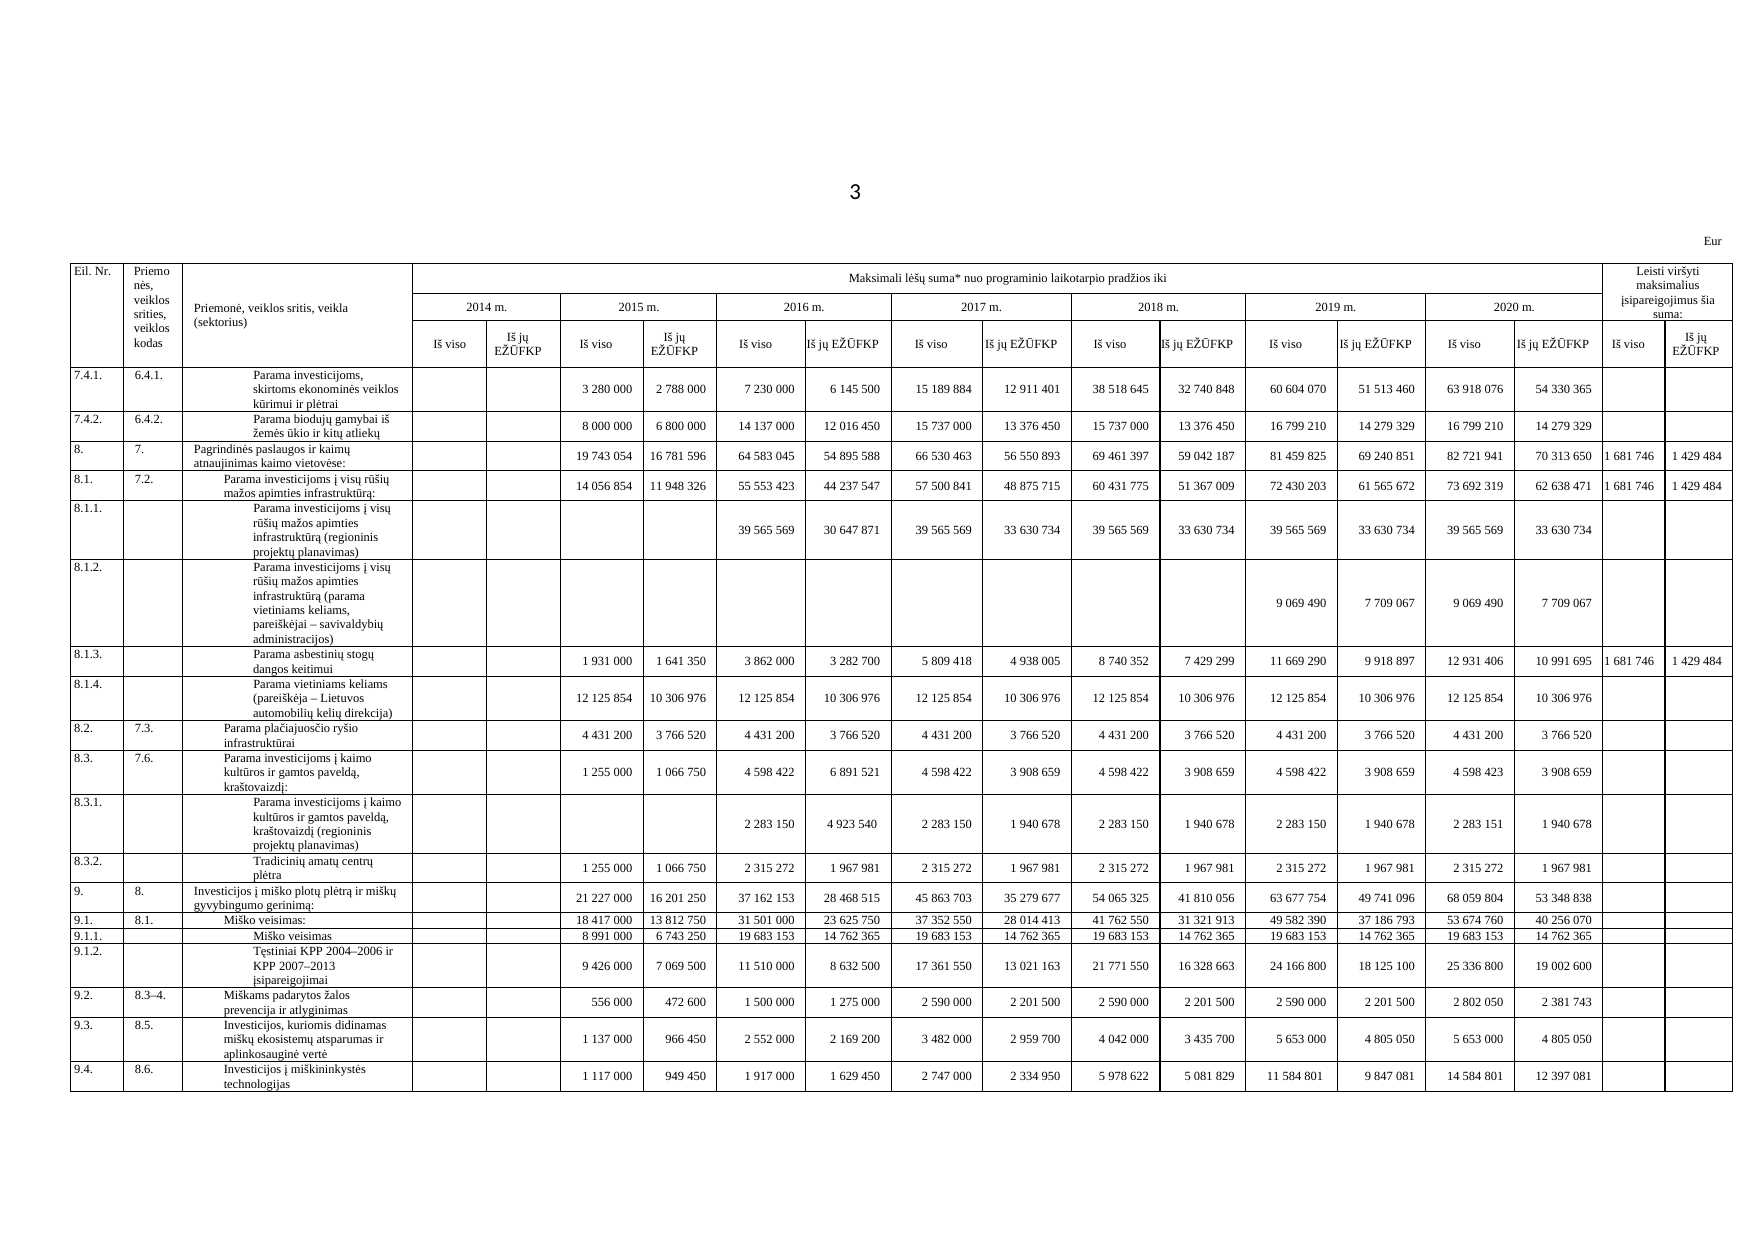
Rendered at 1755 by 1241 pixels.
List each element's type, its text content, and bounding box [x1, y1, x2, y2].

table_cell [1603, 751, 1664, 794]
table_cell [487, 988, 560, 1017]
table_cell 32 740 848 [1161, 368, 1245, 411]
table_cell 63 918 076 [1426, 368, 1514, 411]
table_cell 7.6. [124, 751, 182, 794]
table_cell 3 766 520 [1515, 721, 1602, 750]
table_cell 11 669 290 [1246, 647, 1337, 676]
table_cell 2 590 000 [1246, 988, 1337, 1017]
table_cell 2 169 200 [806, 1018, 891, 1061]
table_cell [1666, 913, 1732, 927]
table_cell Parama investicijoms į kaimo kultūros ir gamtos paveldą, kraštovaizdį: [183, 751, 412, 794]
table_cell 2 590 000 [892, 988, 982, 1017]
table_cell 49 741 096 [1338, 883, 1425, 912]
table_cell Eil. Nr. [71, 264, 123, 367]
table_cell 3 282 700 [806, 647, 891, 676]
table_cell 60 431 775 [1072, 471, 1159, 500]
table_cell 81 459 825 [1246, 442, 1337, 470]
table_cell 39 565 569 [1426, 501, 1514, 559]
table_cell 2 283 150 [1246, 795, 1337, 852]
table_cell [413, 1018, 486, 1061]
table_cell 3 280 000 [561, 368, 643, 411]
table_cell 39 565 569 [717, 501, 805, 559]
table_cell 2 201 500 [1161, 988, 1245, 1017]
table_cell 14 762 365 [1338, 929, 1425, 943]
table_cell [644, 501, 716, 559]
table_cell 12 125 854 [561, 677, 643, 720]
table_cell 3 908 659 [1515, 751, 1602, 794]
table_cell 7 429 299 [1161, 647, 1245, 676]
table_cell 1 940 678 [983, 795, 1071, 852]
table_cell 61 565 672 [1338, 471, 1425, 500]
table_cell 16 328 663 [1161, 944, 1245, 987]
table_cell 4 598 422 [1072, 751, 1159, 794]
table_cell 2 552 000 [717, 1018, 805, 1061]
table_cell Tęstiniai KPP 2004–2006 ir KPP 2007–2013 įsipareigojimai [183, 944, 412, 987]
table_cell [644, 795, 716, 852]
table_cell [413, 647, 486, 676]
table_cell Maksimali lėšų suma* nuo programinio laikotarpio pradžios iki [413, 264, 1602, 293]
table_cell [124, 647, 182, 676]
table_cell [487, 854, 560, 882]
table_cell 11 510 000 [717, 944, 805, 987]
table_cell 2 201 500 [1338, 988, 1425, 1017]
table_cell 14 762 365 [806, 929, 891, 943]
table_cell 2 315 272 [892, 854, 982, 882]
table_cell 3 862 000 [717, 647, 805, 676]
table_cell [124, 854, 182, 882]
table_cell 1 931 000 [561, 647, 643, 676]
table_cell 2 315 272 [717, 854, 805, 882]
table_cell 54 895 588 [806, 442, 891, 470]
table_cell Iš jų EŽŪFKP [806, 321, 891, 367]
table_cell [1603, 944, 1664, 987]
table_cell 14 279 329 [1338, 412, 1425, 441]
table_cell 1 066 750 [644, 751, 716, 794]
table_cell 28 468 515 [806, 883, 891, 912]
table_cell [124, 944, 182, 987]
table_cell 4 598 422 [717, 751, 805, 794]
table_cell 12 125 854 [892, 677, 982, 720]
table_cell 51 367 009 [1161, 471, 1245, 500]
table_cell [1666, 795, 1732, 852]
table_header [1160, 234, 1246, 263]
table_cell 1 967 981 [806, 854, 891, 882]
table_cell 21 227 000 [561, 883, 643, 912]
table_cell 12 016 450 [806, 412, 891, 441]
table_cell 8 632 500 [806, 944, 891, 987]
table_cell 33 630 734 [1338, 501, 1425, 559]
table_cell Investicijos į miškininkystės technologijas [183, 1062, 412, 1091]
table_cell [806, 560, 891, 646]
table_cell 70 313 650 [1515, 442, 1602, 470]
table_cell [413, 471, 486, 500]
table_cell [487, 677, 560, 720]
table_cell 8.1.2. [71, 560, 123, 646]
table_cell 2 315 272 [1246, 854, 1337, 882]
table_cell 13 812 750 [644, 913, 716, 927]
table_cell [1603, 560, 1664, 646]
table_cell 25 336 800 [1426, 944, 1514, 987]
table_cell 5 081 829 [1161, 1062, 1245, 1091]
table_cell 8.3.1. [71, 795, 123, 852]
table_cell 15 189 884 [892, 368, 982, 411]
table_cell 9.3. [71, 1018, 123, 1061]
table_header [70, 234, 123, 263]
table_cell [1666, 721, 1732, 750]
table_cell Investicijos į miško plotų plėtrą ir miškų gyvybingumo gerinimą: [183, 883, 412, 912]
table_cell 4 938 005 [983, 647, 1071, 676]
table_cell 2017 m. [892, 294, 1071, 320]
table_cell 9. [71, 883, 123, 912]
table_cell 1 137 000 [561, 1018, 643, 1061]
table_cell 62 638 471 [1515, 471, 1602, 500]
table_cell 31 501 000 [717, 913, 805, 927]
table_cell 8.5. [124, 1018, 182, 1061]
table_cell 82 721 941 [1426, 442, 1514, 470]
table_cell 6 800 000 [644, 412, 716, 441]
table_cell 2020 m. [1426, 294, 1602, 320]
table_cell [413, 795, 486, 852]
table_cell 3 766 520 [644, 721, 716, 750]
table_cell 2 788 000 [644, 368, 716, 411]
table_cell [1161, 560, 1245, 646]
table_cell 472 600 [644, 988, 716, 1017]
table_cell 53 348 838 [1515, 883, 1602, 912]
table_cell 5 809 418 [892, 647, 982, 676]
table_cell [1603, 368, 1664, 411]
table_header [717, 234, 806, 263]
table_cell Parama biodujų gamybai iš žemės ūkio ir kitų atliekų [183, 412, 412, 441]
table_cell [487, 442, 560, 470]
table_cell 9.2. [71, 988, 123, 1017]
table_cell Parama investicijoms į visų rūšių mažos apimties infrastruktūrą: [183, 471, 412, 500]
table_cell [644, 560, 716, 646]
table_cell 4 431 200 [892, 721, 982, 750]
table_cell 9.1.1. [71, 929, 123, 943]
table_cell 1 641 350 [644, 647, 716, 676]
table_cell 57 500 841 [892, 471, 982, 500]
table_cell 2016 m. [717, 294, 891, 320]
table_cell 8.6. [124, 1062, 182, 1091]
table_cell 4 598 422 [1246, 751, 1337, 794]
table_cell [1603, 795, 1664, 852]
table_cell [487, 501, 560, 559]
table_cell [561, 795, 643, 852]
table_cell 2 201 500 [983, 988, 1071, 1017]
table_cell 2 283 150 [1072, 795, 1159, 852]
table_cell 28 014 413 [983, 913, 1071, 927]
table_cell 10 306 976 [1338, 677, 1425, 720]
table_header [806, 234, 891, 263]
table_cell 3 908 659 [1338, 751, 1425, 794]
table_cell 8.1. [124, 913, 182, 927]
table_cell 8. [124, 883, 182, 912]
table_cell [487, 883, 560, 912]
table_cell 11 948 326 [644, 471, 716, 500]
table_cell [1666, 751, 1732, 794]
table_cell 2 334 950 [983, 1062, 1071, 1091]
table_cell 53 674 760 [1426, 913, 1514, 927]
table_cell 15 737 000 [1072, 412, 1159, 441]
table_cell [561, 501, 643, 559]
table_cell 9 069 490 [1246, 560, 1337, 646]
table_cell 4 923 540 [806, 795, 891, 852]
table_cell 9.1.2. [71, 944, 123, 987]
table_cell Tradicinių amatų centrų plėtra [183, 854, 412, 882]
table_cell Leisti viršyti maksimalius įsipareigojimus šia suma: [1603, 264, 1732, 320]
table_cell [1666, 368, 1732, 411]
table_cell [124, 501, 182, 559]
table_cell 4 805 050 [1338, 1018, 1425, 1061]
table_cell [1603, 929, 1664, 943]
table_cell 4 431 200 [561, 721, 643, 750]
table_cell [717, 560, 805, 646]
table_cell Investicijos, kuriomis didinamas miškų ekosistemų atsparumas ir aplinkosauginė vertė [183, 1018, 412, 1061]
table_cell 1 967 981 [1338, 854, 1425, 882]
table_cell [487, 647, 560, 676]
table_cell [413, 751, 486, 794]
table_cell 16 781 596 [644, 442, 716, 470]
table_cell 3 766 520 [1161, 721, 1245, 750]
table_cell 63 677 754 [1246, 883, 1337, 912]
table_cell 8.1.3. [71, 647, 123, 676]
table_cell [124, 677, 182, 720]
table_cell 40 256 070 [1515, 913, 1602, 927]
table_cell 1 967 981 [1515, 854, 1602, 882]
table_cell [1666, 929, 1732, 943]
table_cell 14 584 801 [1426, 1062, 1514, 1091]
table_cell 14 762 365 [1515, 929, 1602, 943]
table_cell 24 166 800 [1246, 944, 1337, 987]
table_cell 12 931 406 [1426, 647, 1514, 676]
table_cell 19 683 153 [1072, 929, 1159, 943]
table_cell 10 306 976 [1515, 677, 1602, 720]
table_cell [413, 412, 486, 441]
table_cell 12 125 854 [1246, 677, 1337, 720]
table_cell 33 630 734 [1161, 501, 1245, 559]
table_cell 18 125 100 [1338, 944, 1425, 987]
table_cell 6 743 250 [644, 929, 716, 943]
table_cell 38 518 645 [1072, 368, 1159, 411]
table_cell 1 429 484 [1666, 471, 1732, 500]
table_cell 73 692 319 [1426, 471, 1514, 500]
table_cell 37 352 550 [892, 913, 982, 927]
table_cell 19 002 600 [1515, 944, 1602, 987]
table_cell Pagrindinės paslaugos ir kaimų atnaujinimas kaimo vietovėse: [183, 442, 412, 470]
table_cell 19 683 153 [892, 929, 982, 943]
table_cell 14 279 329 [1515, 412, 1602, 441]
table_cell 2 283 151 [1426, 795, 1514, 852]
table_cell [413, 501, 486, 559]
table_header [983, 234, 1071, 263]
table_cell 2 381 743 [1515, 988, 1602, 1017]
table_cell Miškams padarytos žalos prevencija ir atlyginimas [183, 988, 412, 1017]
table_cell 8 740 352 [1072, 647, 1159, 676]
table_cell 59 042 187 [1161, 442, 1245, 470]
table_cell Iš jų EŽŪFKP [644, 321, 716, 367]
table_cell 33 630 734 [983, 501, 1071, 559]
table_cell 14 762 365 [1161, 929, 1245, 943]
table_cell 21 771 550 [1072, 944, 1159, 987]
table_cell Parama plačiajuosčio ryšio infrastruktūrai [183, 721, 412, 750]
table_cell 14 762 365 [983, 929, 1071, 943]
table_cell Iš viso [1072, 321, 1159, 367]
table_cell 8 000 000 [561, 412, 643, 441]
table_cell 51 513 460 [1338, 368, 1425, 411]
table_cell [413, 929, 486, 943]
table_cell 31 321 913 [1161, 913, 1245, 927]
table_cell [413, 988, 486, 1017]
table_cell 7. [124, 442, 182, 470]
table_cell 1 940 678 [1338, 795, 1425, 852]
table_cell 13 376 450 [1161, 412, 1245, 441]
table_cell 2019 m. [1246, 294, 1425, 320]
table_cell [487, 560, 560, 646]
table_cell 2015 m. [561, 294, 716, 320]
table_cell [487, 913, 560, 927]
table_cell [1603, 1062, 1664, 1091]
table_cell 16 201 250 [644, 883, 716, 912]
table_cell 3 766 520 [806, 721, 891, 750]
table_cell Iš jų EŽŪFKP [983, 321, 1071, 367]
table_cell 1 275 000 [806, 988, 891, 1017]
table_cell 2 315 272 [1072, 854, 1159, 882]
table_cell 4 431 200 [717, 721, 805, 750]
table_cell 7.2. [124, 471, 182, 500]
table_header [1426, 234, 1514, 263]
table_cell 1 967 981 [1161, 854, 1245, 882]
table_cell [1603, 883, 1664, 912]
table_cell 44 237 547 [806, 471, 891, 500]
table_cell 66 530 463 [892, 442, 982, 470]
table_cell [1666, 412, 1732, 441]
table_cell [1603, 501, 1664, 559]
table_header [1337, 234, 1426, 263]
table_cell [1603, 913, 1664, 927]
table_cell [487, 795, 560, 852]
table_cell [487, 944, 560, 987]
table_cell 9 918 897 [1338, 647, 1425, 676]
table_cell 9 426 000 [561, 944, 643, 987]
table_cell Iš viso [561, 321, 643, 367]
table_cell Iš viso [1426, 321, 1514, 367]
table_cell 2018 m. [1072, 294, 1245, 320]
table_cell 18 417 000 [561, 913, 643, 927]
table_cell [124, 795, 182, 852]
table_cell Iš jų EŽŪFKP [1338, 321, 1425, 367]
table_cell 2 315 272 [1426, 854, 1514, 882]
table_cell 5 653 000 [1246, 1018, 1337, 1061]
table_cell [487, 368, 560, 411]
table_cell 4 431 200 [1246, 721, 1337, 750]
table_cell 1 500 000 [717, 988, 805, 1017]
table_cell 39 565 569 [1072, 501, 1159, 559]
table_cell 1 940 678 [1515, 795, 1602, 852]
table_cell 8.3. [71, 751, 123, 794]
table_cell Parama investicijoms į visų rūšių mažos apimties infrastruktūrą (parama vietiniams keliams, pareiškėjai – savivaldybių administracijos) [183, 560, 412, 646]
table_header [183, 234, 413, 263]
table_cell 19 683 153 [1426, 929, 1514, 943]
table_cell 19 743 054 [561, 442, 643, 470]
table_cell 9.4. [71, 1062, 123, 1091]
table_cell [1603, 1018, 1664, 1061]
table_cell 1 681 746 [1603, 442, 1664, 470]
table_cell 4 805 050 [1515, 1018, 1602, 1061]
table_cell 2014 m. [413, 294, 560, 320]
table_cell 6.4.2. [124, 412, 182, 441]
table_header [1071, 234, 1160, 263]
table_cell Iš viso [717, 321, 805, 367]
table_cell [983, 560, 1071, 646]
table_cell [1603, 988, 1664, 1017]
table_cell 37 186 793 [1338, 913, 1425, 927]
table_cell [1666, 988, 1732, 1017]
table_cell 10 306 976 [806, 677, 891, 720]
table_cell 10 306 976 [983, 677, 1071, 720]
table_cell 33 630 734 [1515, 501, 1602, 559]
table_cell [1603, 721, 1664, 750]
table_cell 12 125 854 [717, 677, 805, 720]
table_cell [1666, 560, 1732, 646]
table_cell [487, 1062, 560, 1091]
table_cell 69 240 851 [1338, 442, 1425, 470]
table_cell 2 590 000 [1072, 988, 1159, 1017]
table_cell Iš jų EŽŪFKP [487, 321, 560, 367]
table_cell 1 066 750 [644, 854, 716, 882]
table_cell 48 875 715 [983, 471, 1071, 500]
table_cell 54 330 365 [1515, 368, 1602, 411]
table_cell Iš jų EŽŪFKP [1666, 321, 1732, 367]
table_cell 3 908 659 [1161, 751, 1245, 794]
table_cell 8.1. [71, 471, 123, 500]
table_cell 9.1. [71, 913, 123, 927]
table_cell 16 799 210 [1246, 412, 1337, 441]
table_cell 1 967 981 [983, 854, 1071, 882]
table_header [891, 234, 983, 263]
table_cell 8.3–4. [124, 988, 182, 1017]
table_cell [413, 913, 486, 927]
table_cell [1666, 854, 1732, 882]
table_cell 1 681 746 [1603, 471, 1664, 500]
table_cell [124, 560, 182, 646]
table_cell 2 747 000 [892, 1062, 982, 1091]
table_cell 55 553 423 [717, 471, 805, 500]
table_cell 19 683 153 [717, 929, 805, 943]
table_cell 2 283 150 [892, 795, 982, 852]
table_cell Miško veisimas: [183, 913, 412, 927]
table_cell 8. [71, 442, 123, 470]
table_cell [892, 560, 982, 646]
table_cell Iš jų EŽŪFKP [1515, 321, 1602, 367]
table_cell Miško veisimas [183, 929, 412, 943]
table_cell [487, 751, 560, 794]
table_cell Parama asbestinių stogų dangos keitimui [183, 647, 412, 676]
table_cell 1 429 484 [1666, 442, 1732, 470]
table_cell [561, 560, 643, 646]
table_cell 11 584 801 [1246, 1062, 1337, 1091]
table_cell 1 429 484 [1666, 647, 1732, 676]
table_header [1514, 234, 1603, 263]
table_cell Iš viso [892, 321, 982, 367]
table_cell 13 021 163 [983, 944, 1071, 987]
table_cell [487, 412, 560, 441]
table_cell 8.3.2. [71, 854, 123, 882]
table_cell 7 069 500 [644, 944, 716, 987]
table_cell 1 255 000 [561, 751, 643, 794]
table_cell 5 653 000 [1426, 1018, 1514, 1061]
table_cell [413, 1062, 486, 1091]
table_header [1603, 234, 1665, 263]
table_cell 15 737 000 [892, 412, 982, 441]
table_cell Iš viso [1603, 321, 1664, 367]
table_cell 6 145 500 [806, 368, 891, 411]
table_cell [413, 854, 486, 882]
table_cell 12 125 854 [1072, 677, 1159, 720]
table_cell Parama investicijoms, skirtoms ekonominės veiklos kūrimui ir plėtrai [183, 368, 412, 411]
table_cell 39 565 569 [892, 501, 982, 559]
table_cell 1 681 746 [1603, 647, 1664, 676]
table_cell 13 376 450 [983, 412, 1071, 441]
table_cell 7.4.2. [71, 412, 123, 441]
table_cell 4 598 422 [892, 751, 982, 794]
table_cell 7 709 067 [1338, 560, 1425, 646]
table_cell 12 911 401 [983, 368, 1071, 411]
table_cell 12 397 081 [1515, 1062, 1602, 1091]
table_cell 37 162 153 [717, 883, 805, 912]
table_cell [1603, 412, 1664, 441]
table_cell [1603, 677, 1664, 720]
table_cell 3 766 520 [1338, 721, 1425, 750]
table_cell [487, 1018, 560, 1061]
table_cell [1666, 883, 1732, 912]
table_cell Parama investicijoms į visų rūšių mažos apimties infrastruktūrą (regioninis projektų planavimas) [183, 501, 412, 559]
table_cell [413, 721, 486, 750]
table_cell 35 279 677 [983, 883, 1071, 912]
table_cell 3 766 520 [983, 721, 1071, 750]
table_cell [1666, 944, 1732, 987]
table_cell 16 799 210 [1426, 412, 1514, 441]
table_cell Iš viso [1246, 321, 1337, 367]
table_cell 7 230 000 [717, 368, 805, 411]
table_cell 14 056 854 [561, 471, 643, 500]
table_cell 10 306 976 [644, 677, 716, 720]
table_cell Iš jų EŽŪFKP [1161, 321, 1245, 367]
table_cell 1 117 000 [561, 1062, 643, 1091]
table_cell 556 000 [561, 988, 643, 1017]
table_cell 17 361 550 [892, 944, 982, 987]
table_cell 64 583 045 [717, 442, 805, 470]
table_cell 12 125 854 [1426, 677, 1514, 720]
table_cell 10 306 976 [1161, 677, 1245, 720]
table_cell [413, 883, 486, 912]
table_cell 1 255 000 [561, 854, 643, 882]
table_cell Parama investicijoms į kaimo kultūros ir gamtos paveldą, kraštovaizdį (regioninis projektų planavimas) [183, 795, 412, 852]
table_cell [1666, 677, 1732, 720]
table_cell 7.4.1. [71, 368, 123, 411]
table_cell 966 450 [644, 1018, 716, 1061]
table_cell 8.1.1. [71, 501, 123, 559]
table_cell 7.3. [124, 721, 182, 750]
table_cell 8.1.4. [71, 677, 123, 720]
table_cell [487, 929, 560, 943]
table_cell 3 435 700 [1161, 1018, 1245, 1061]
table_cell 4 598 423 [1426, 751, 1514, 794]
table_cell 1 940 678 [1161, 795, 1245, 852]
table_header [413, 234, 717, 263]
table_cell 7 709 067 [1515, 560, 1602, 646]
table_cell [413, 677, 486, 720]
table_cell 1 629 450 [806, 1062, 891, 1091]
table_cell [1666, 1062, 1732, 1091]
table_header [1246, 234, 1337, 263]
table_cell 19 683 153 [1246, 929, 1337, 943]
table_cell 39 565 569 [1246, 501, 1337, 559]
table_cell Priemonė, veiklos sritis, veikla (sektorius) [183, 264, 412, 367]
table_cell [1603, 854, 1664, 882]
table_cell [1666, 501, 1732, 559]
table_cell 4 042 000 [1072, 1018, 1159, 1061]
table_cell [413, 442, 486, 470]
table_cell 68 059 804 [1426, 883, 1514, 912]
table_cell 6.4.1. [124, 368, 182, 411]
table_cell 56 550 893 [983, 442, 1071, 470]
table_cell 6 891 521 [806, 751, 891, 794]
table_cell 2 802 050 [1426, 988, 1514, 1017]
table_cell 45 863 703 [892, 883, 982, 912]
table_cell 9 847 081 [1338, 1062, 1425, 1091]
table_cell 41 762 550 [1072, 913, 1159, 927]
table_cell 8.2. [71, 721, 123, 750]
table_cell 14 137 000 [717, 412, 805, 441]
table_cell 3 908 659 [983, 751, 1071, 794]
table_header Eur [1665, 234, 1733, 263]
table_cell Priemonės, veiklos srities, veiklos kodas [124, 264, 182, 367]
table_cell Parama vietiniams keliams (pareiškėja – Lietuvos automobilių kelių direkcija) [183, 677, 412, 720]
table_cell 54 065 325 [1072, 883, 1159, 912]
table_cell 72 430 203 [1246, 471, 1337, 500]
table_cell 60 604 070 [1246, 368, 1337, 411]
table_cell 1 917 000 [717, 1062, 805, 1091]
table_cell Iš viso [413, 321, 486, 367]
table_cell 49 582 390 [1246, 913, 1337, 927]
table_cell 8 991 000 [561, 929, 643, 943]
table_cell [1666, 1018, 1732, 1061]
table_cell 2 283 150 [717, 795, 805, 852]
table_cell 23 625 750 [806, 913, 891, 927]
table_cell 9 069 490 [1426, 560, 1514, 646]
table_cell 5 978 622 [1072, 1062, 1159, 1091]
table_cell [413, 560, 486, 646]
table_cell [1072, 560, 1159, 646]
table_cell 949 450 [644, 1062, 716, 1091]
table_cell 3 482 000 [892, 1018, 982, 1061]
table_cell 69 461 397 [1072, 442, 1159, 470]
table_cell [413, 944, 486, 987]
table_cell [487, 721, 560, 750]
table_cell [487, 471, 560, 500]
table_cell [124, 929, 182, 943]
table_header [123, 234, 182, 263]
table_cell 4 431 200 [1426, 721, 1514, 750]
table_cell [413, 368, 486, 411]
table_cell 30 647 871 [806, 501, 891, 559]
table_cell 41 810 056 [1161, 883, 1245, 912]
table_cell 10 991 695 [1515, 647, 1602, 676]
table_cell 2 959 700 [983, 1018, 1071, 1061]
table_cell 4 431 200 [1072, 721, 1159, 750]
